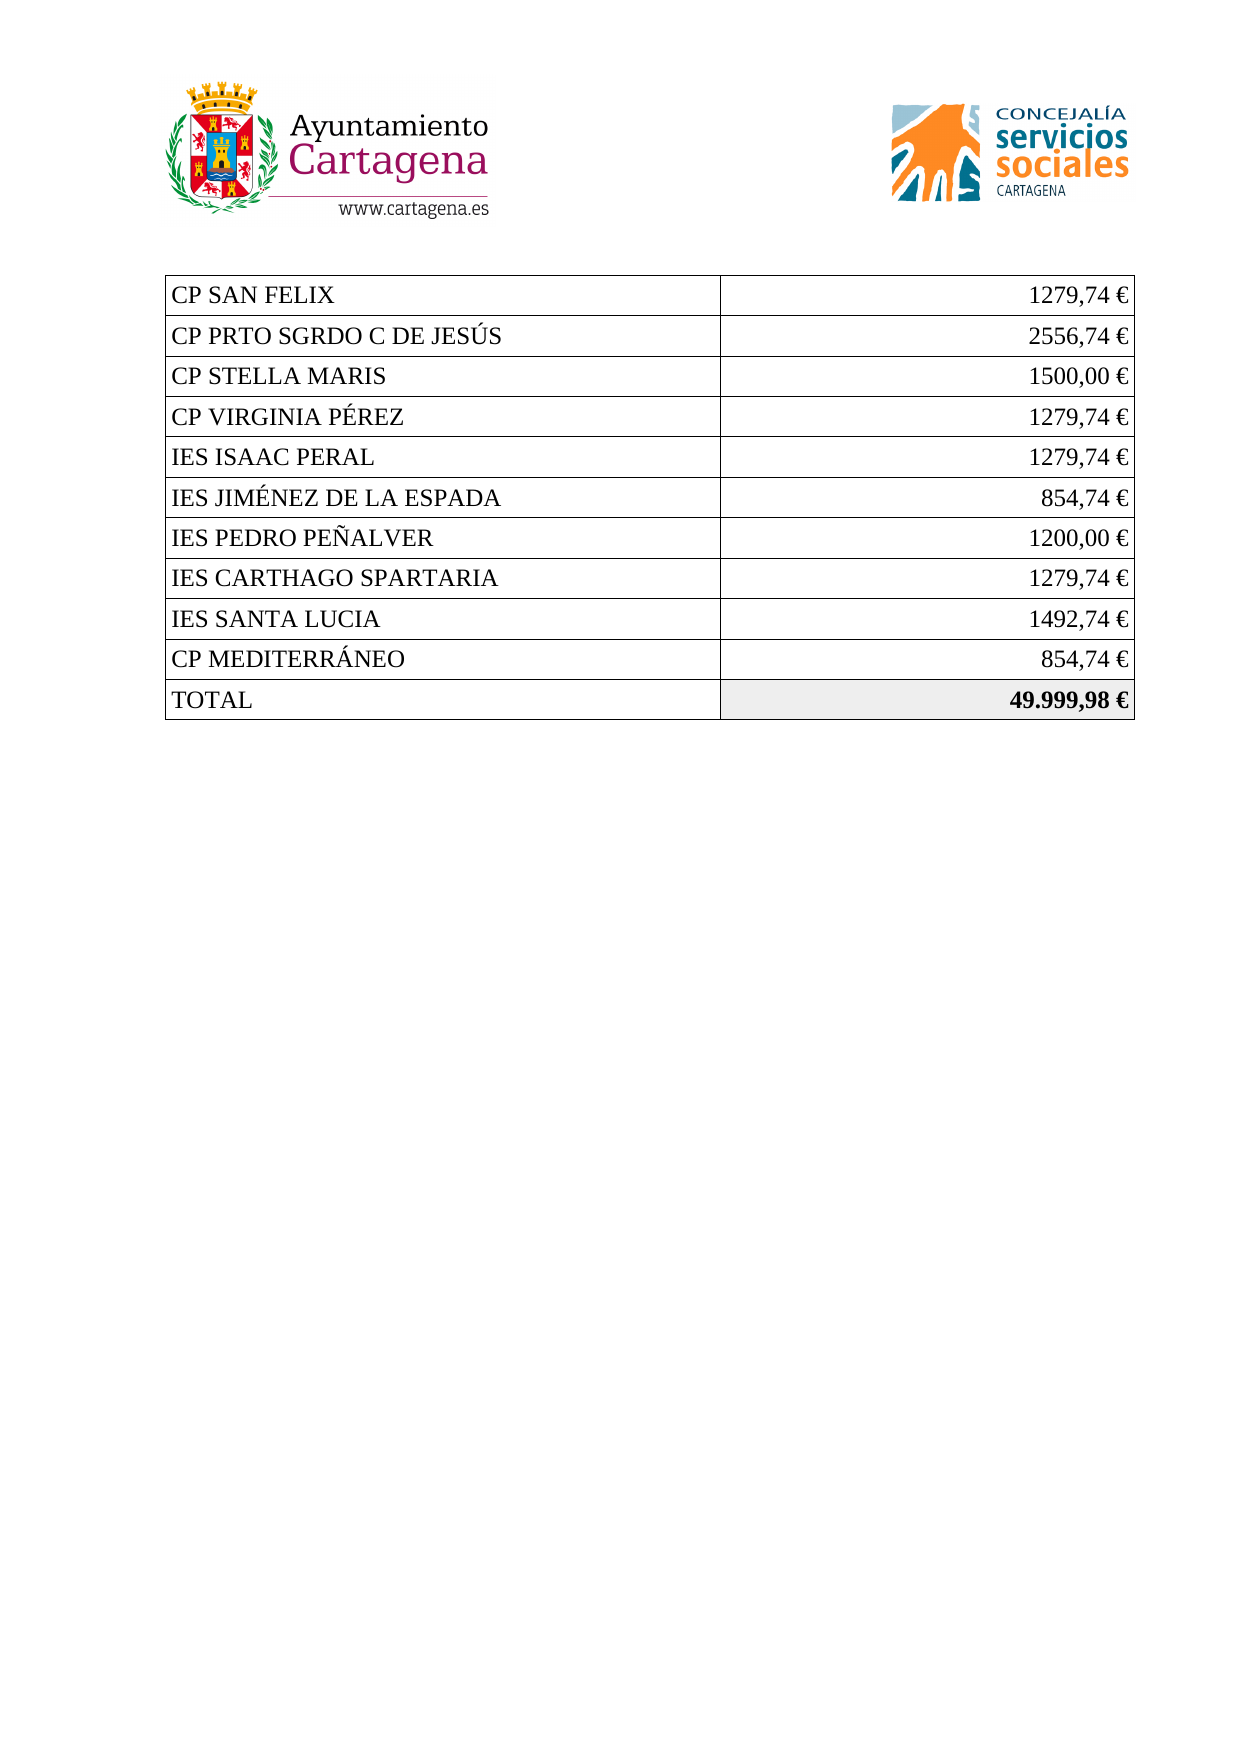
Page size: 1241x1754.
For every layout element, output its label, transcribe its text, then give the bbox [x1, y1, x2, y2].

picture [891, 103, 1136, 202]
table_cell CP PRTO SGRDO C DE JESÚS [166, 316, 720, 356]
table_cell 1279,74 € [721, 559, 1134, 598]
table_cell IES CARTHAGO SPARTARIA [166, 559, 720, 598]
table_cell IES PEDRO PEÑALVER [166, 518, 720, 558]
table_cell CP VIRGINIA PÉREZ [166, 397, 720, 436]
table_cell 1492,74 € [721, 599, 1134, 638]
table_cell 854,74 € [721, 478, 1134, 517]
table_cell 1200,00 € [721, 518, 1134, 558]
table_cell 1279,74 € [721, 397, 1134, 436]
table_cell 1279,74 € [721, 276, 1134, 315]
table_cell TOTAL [166, 680, 720, 719]
table_cell 854,74 € [721, 640, 1134, 679]
table_cell 49.999,98 € [721, 680, 1134, 719]
table_cell IES JIMÉNEZ DE LA ESPADA [166, 478, 720, 517]
table_cell CP STELLA MARIS [166, 357, 720, 396]
picture [158, 74, 496, 227]
table_cell 1279,74 € [721, 437, 1134, 477]
table_cell IES ISAAC PERAL [166, 437, 720, 477]
table_cell IES SANTA LUCIA [166, 599, 720, 638]
table_cell 1500,00 € [721, 357, 1134, 396]
table_cell 2556,74 € [721, 316, 1134, 356]
table_cell CP MEDITERRÁNEO [166, 640, 720, 679]
table_cell CP SAN FELIX [166, 276, 720, 315]
